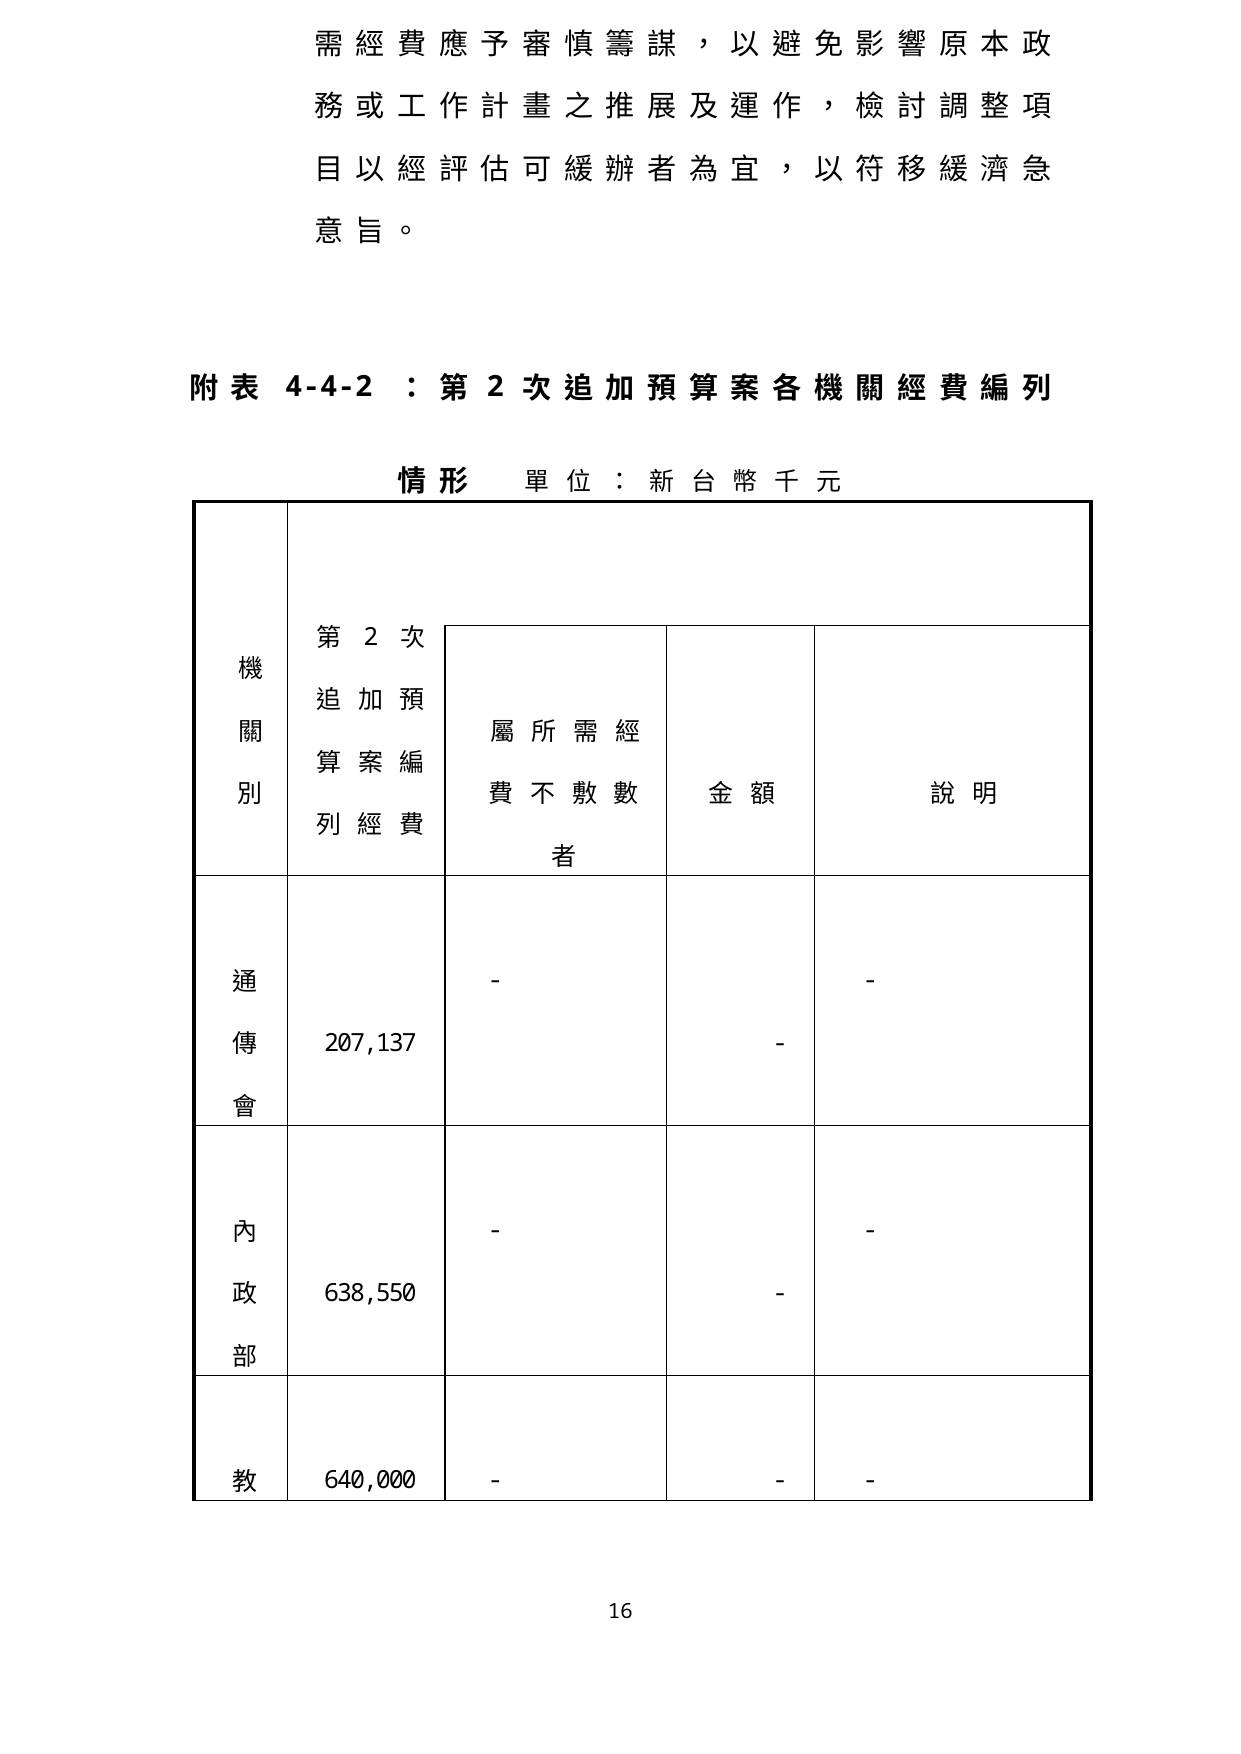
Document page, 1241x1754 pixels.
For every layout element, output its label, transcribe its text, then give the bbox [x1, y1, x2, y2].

table_cell - [667, 1376, 814, 1500]
table_cell 638,550 [288, 1126, 444, 1375]
table_cell - [667, 876, 814, 1125]
table_cell - [815, 1126, 1089, 1375]
table_cell 內政部 [196, 1126, 287, 1375]
table_header 機關別 [196, 503, 287, 875]
table_cell - [446, 1126, 666, 1375]
table_header [445, 503, 1089, 625]
table_cell 屬所需經費不敷數者 [446, 626, 666, 875]
text 此外，第2次追加預算案中除編列前述勞動部用以歸墊總預算移緩濟急之支出(38億8,932萬元)外，尚有農委會針對受疫情影響之農漁民生活補貼所需經費不敷數，編列184億1,474萬1千元，用以歸墊農村再生基金移緩濟急支出，兩者合計223億406萬1千元(詳附表4-4-2)。據主計總處表示，為免影響原本政務之正常推動，故前述移緩濟急之223億餘元必須辦理歸墊。考量預算資源之合理配置，以移緩濟急方式支應各項災害應變措施所需經費應予審慎籌謀，以避免影響原本政務或工作計畫之推展及運作，檢討調整項目以經評估可緩辦者為宜，以符移緩濟急意旨。 [271, 0, 1058, 250]
table_cell - [667, 1126, 814, 1375]
table_cell 教 [196, 1376, 287, 1500]
table_header 第2次追加預算案編列經費 [288, 503, 445, 875]
table_cell - [446, 876, 666, 1125]
table_cell 207,137 [288, 876, 444, 1125]
table_cell - [446, 1376, 666, 1500]
table_cell 640,000 [288, 1376, 444, 1500]
table_cell 通傳會 [196, 876, 287, 1125]
table_cell - [815, 876, 1089, 1125]
table_cell 金額 [667, 626, 814, 875]
table_cell - [815, 1376, 1089, 1500]
text 附表4-4-2：第2次追加預算案各機關經費編列情形 單位：新台幣千元 [183, 312, 1058, 500]
table_cell 說明 [815, 626, 1089, 875]
